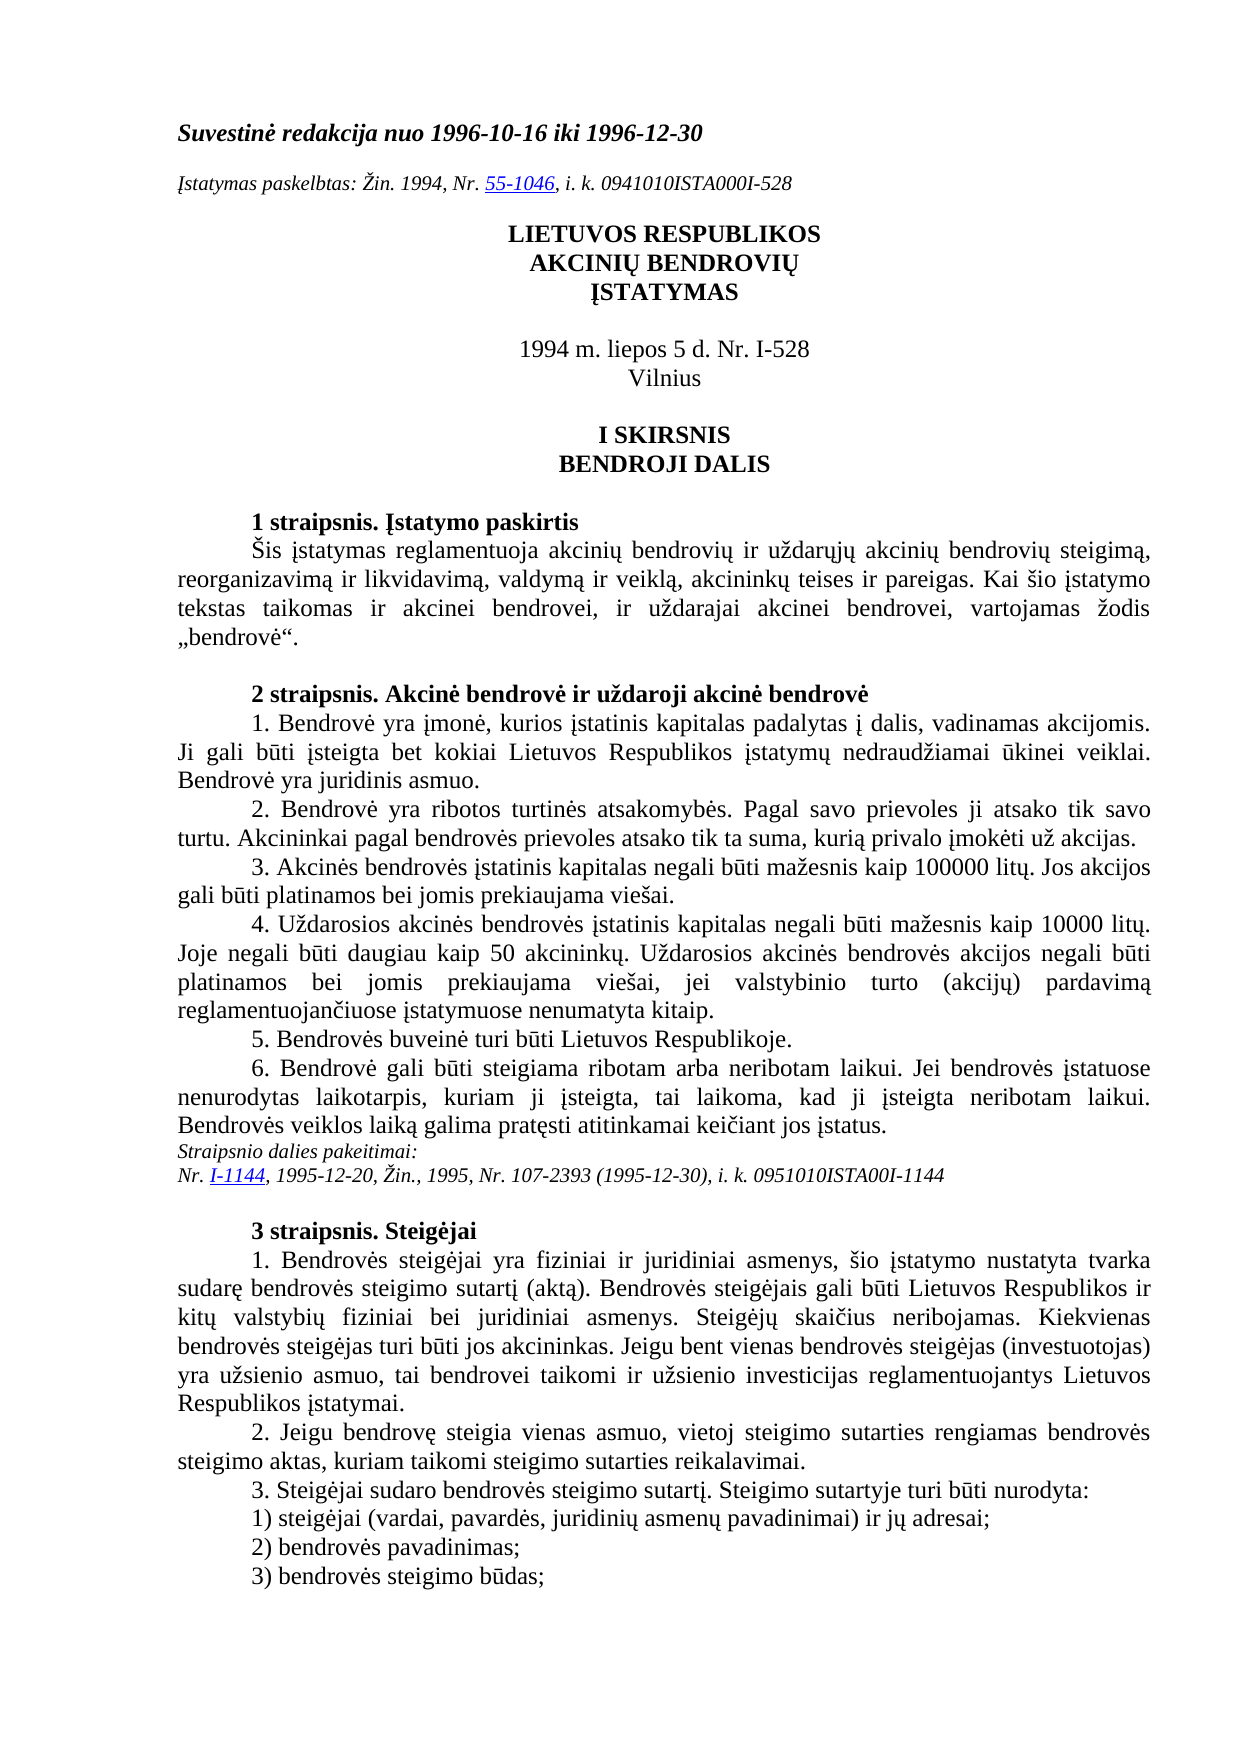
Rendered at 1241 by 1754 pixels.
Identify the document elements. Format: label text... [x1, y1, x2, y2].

text Šis įstatymas reglamentuoja akcinių bendrovių ir uždarųjų akcinių bendrovių steigimą, reorganizavimą ir likvidavimą, valdymą ir veiklą, akcininkų teises ir pareigas. Kai šio įstatymo tekstas taikomas ir akcinei bendrovei, ir uždarajai akcinei bendrovei, vartojamas žodis „bendrovė“. [177, 535, 1152, 650]
text 4. Uždarosios akcinės bendrovės įstatinis kapitalas negali būti mažesnis kaip 10000 litų. Joje negali būti daugiau kaip 50 akcininkų. Uždarosios akcinės bendrovės akcijos negali būti platinamos bei jomis prekiaujama viešai, jei valstybinio turto (akcijų) pardavimą reglamentuojančiuose įstatymuose nenumatyta kitaip. [177, 909, 1152, 1024]
text Vilnius [177, 363, 1152, 392]
text 3 straipsnis. Steigėjai [177, 1216, 1152, 1245]
text 6. Bendrovė gali būti steigiama ribotam arba neribotam laikui. Jei bendrovės įstatuose nenurodytas laikotarpis, kuriam ji įsteigta, tai laikoma, kad ji įsteigta neribotam laikui. Bendrovės veiklos laiką galima pratęsti atitinkamai keičiant jos įstatus. [177, 1053, 1152, 1139]
text 3. Steigėjai sudaro bendrovės steigimo sutartį. Steigimo sutartyje turi būti nurodyta: [177, 1475, 1152, 1503]
text 1) steigėjai (vardai, pavardės, juridinių asmenų pavadinimai) ir jų adresai; [177, 1503, 1152, 1532]
text I SKIRSNIS [177, 420, 1152, 449]
text AKCINIŲ BENDROVIŲ [177, 248, 1152, 277]
text 1 straipsnis. Įstatymo paskirtis [177, 507, 1152, 535]
text 3) bendrovės steigimo būdas; [177, 1561, 1152, 1590]
text Nr. I-1144, 1995-12-20, Žin., 1995, Nr. 107-2393 (1995-12-30), i. k. 0951010ISTA00I-1144 [177, 1163, 1152, 1187]
text 2. Jeigu bendrovę steigia vienas asmuo, vietoj steigimo sutarties rengiamas bendrovės steigimo aktas, kuriam taikomi steigimo sutarties reikalavimai. [177, 1417, 1152, 1475]
text Straipsnio dalies pakeitimai: [177, 1139, 1152, 1163]
text 1. Bendrovės steigėjai yra fiziniai ir juridiniai asmenys, šio įstatymo nustatyta tvarka sudarę bendrovės steigimo sutartį (aktą). Bendrovės steigėjais gali būti Lietuvos Respublikos ir kitų valstybių fiziniai bei juridiniai asmenys. Steigėjų skaičius neribojamas. Kiekvienas bendrovės steigėjas turi būti jos akcininkas. Jeigu bent vienas bendrovės steigėjas (investuotojas) yra užsienio asmuo, tai bendrovei taikomi ir užsienio investicijas reglamentuojantys Lietuvos Respublikos įstatymai. [177, 1245, 1152, 1417]
text Suvestinė redakcija nuo 1996-10-16 iki 1996-12-30 [177, 118, 1152, 147]
text ĮSTATYMAS [177, 277, 1152, 305]
text LIETUVOS RESPUBLIKOS [177, 219, 1152, 248]
text BENDROJI DALIS [177, 449, 1152, 478]
text 5. Bendrovės buveinė turi būti Lietuvos Respublikoje. [177, 1024, 1152, 1053]
text 1994 m. liepos 5 d. Nr. I-528 [177, 334, 1152, 363]
text 1. Bendrovė yra įmonė, kurios įstatinis kapitalas padalytas į dalis, vadinamas akcijomis. Ji gali būti įsteigta bet kokiai Lietuvos Respublikos įstatymų nedraudžiamai ūkinei veiklai. Bendrovė yra juridinis asmuo. [177, 708, 1152, 794]
text 2) bendrovės pavadinimas; [177, 1532, 1152, 1561]
text 2 straipsnis. Akcinė bendrovė ir uždaroji akcinė bendrovė [177, 679, 1152, 708]
text Įstatymas paskelbtas: Žin. 1994, Nr. 55-1046, i. k. 0941010ISTA000I-528 [177, 171, 1152, 195]
text 2. Bendrovė yra ribotos turtinės atsakomybės. Pagal savo prievoles ji atsako tik savo turtu. Akcininkai pagal bendrovės prievoles atsako tik ta suma, kurią privalo įmokėti už akcijas. [177, 794, 1152, 852]
text 3. Akcinės bendrovės įstatinis kapitalas negali būti mažesnis kaip 100000 litų. Jos akcijos gali būti platinamos bei jomis prekiaujama viešai. [177, 852, 1152, 909]
